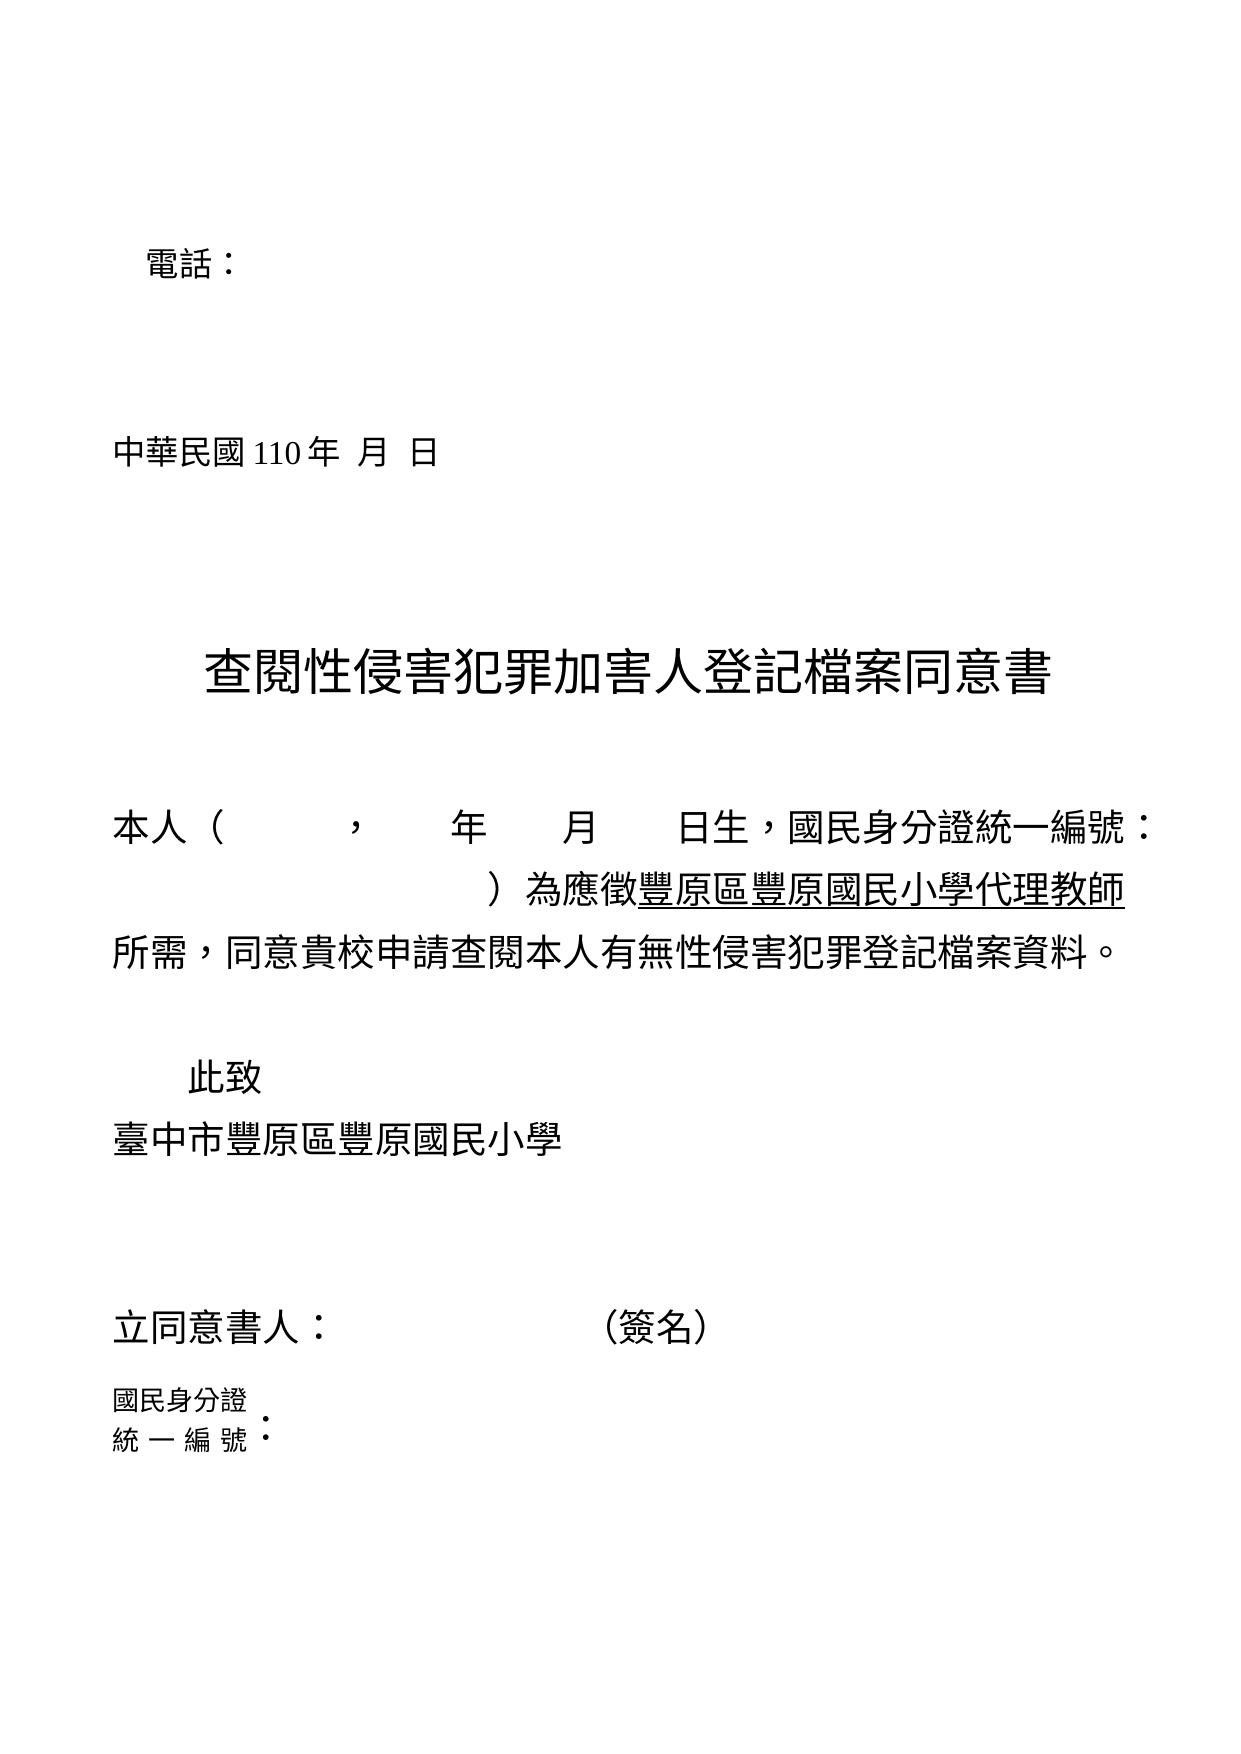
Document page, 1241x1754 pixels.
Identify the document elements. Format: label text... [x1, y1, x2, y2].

text 中華民國110年 月 日 [112, 408, 1128, 471]
text 國民身分證統一編號： [112, 1346, 1128, 1471]
text 此致 [112, 1033, 1128, 1096]
text 本人（ＯＯＯ，ＯＯ年ＯＯ月ＯＯ日生，國民身分證統一編號：ＯＯＯＯＯＯＯＯＯＯ）為應徵豐原區豐原國民小學代理教師所需，同意貴校申請查閱本人有無性侵害犯罪登記檔案資料。 [112, 783, 1128, 971]
text 臺中市豐原區豐原國民小學 [112, 1096, 1128, 1158]
text 查閱性侵害犯罪加害人登記檔案同意書 [112, 596, 1144, 721]
text 電話： [112, 221, 1128, 283]
text 立同意書人： （簽名） [112, 1283, 1128, 1346]
